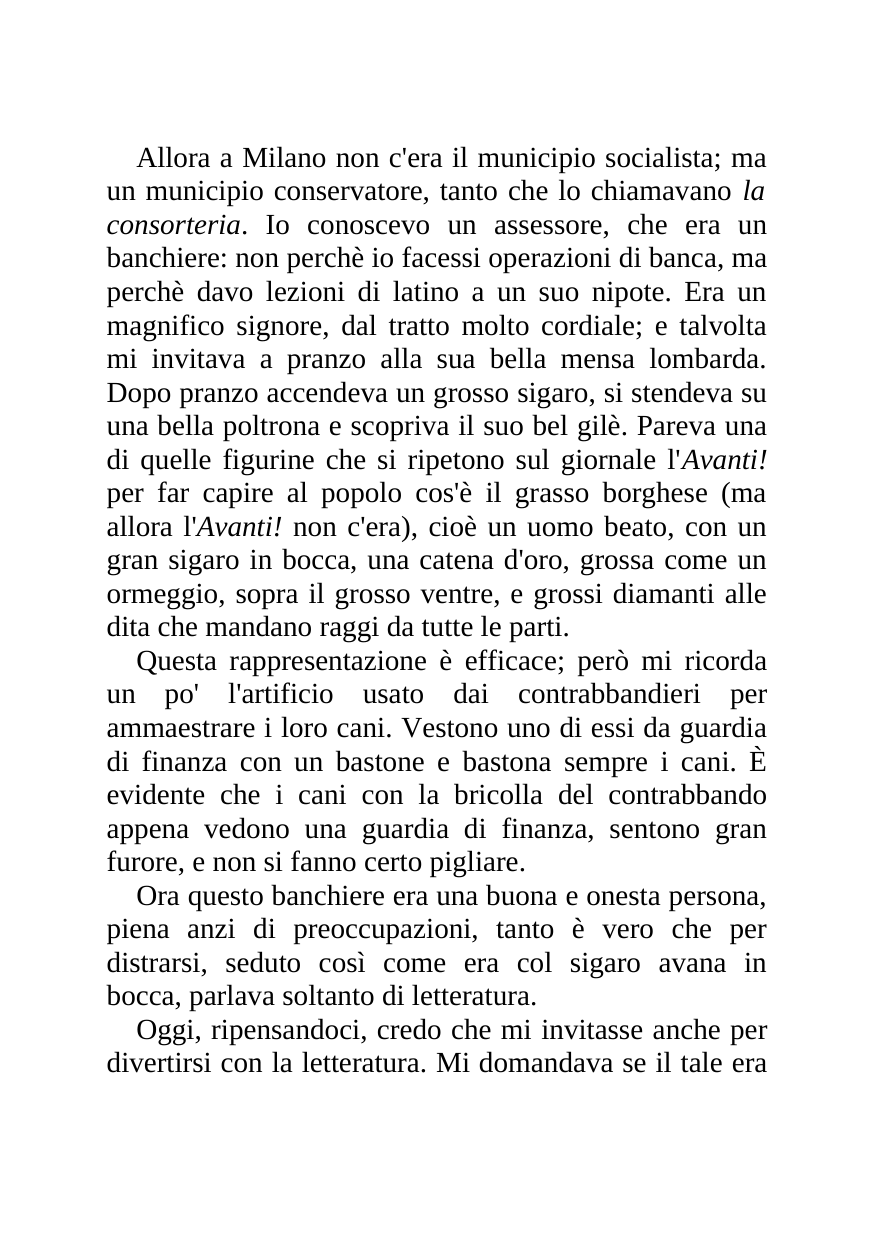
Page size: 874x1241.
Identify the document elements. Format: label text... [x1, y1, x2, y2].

text Oggi, ripensandoci, credo che mi invitasse anche per divertirsi con la letteratura. Mi domandava se il tale era [106, 1012, 768, 1079]
text Questa rappresentazione è efficace; però mi ricorda un po' l'artificio usato dai contrabbandieri per ammaestrare i loro cani. Vestono uno di essi da guardia di finanza con un bastone e bastona sempre i cani. È evidente che i cani con la bricolla del contrabbando appena vedono una guardia di finanza, sentono gran furore, e non si fanno certo pigliare. [106, 643, 768, 878]
text Ora questo banchiere era una buona e onesta persona, piena anzi di preoccupazioni, tanto è vero che per distrarsi, seduto così come era col sigaro avana in bocca, parlava soltanto di letteratura. [106, 878, 768, 1012]
text Allora a Milano non c'era il municipio socialista; ma un municipio conservatore, tanto che lo chiamavano la consorteria. Io conoscevo un assessore, che era un banchiere: non perchè io facessi operazioni di banca, ma perchè davo lezioni di latino a un suo nipote. Era un magnifico signore, dal tratto molto cordiale; e talvolta mi invitava a pranzo alla sua bella mensa lombarda. Dopo pranzo accendeva un grosso sigaro, si stendeva su una bella poltrona e scopriva il suo bel gilè. Pareva una di quelle figurine che si ripetono sul giornale l'Avanti! per far capire al popolo cos'è il grasso borghese (ma allora l'Avanti! non c'era), cioè un uomo beato, con un gran sigaro in bocca, una catena d'oro, grossa come un ormeggio, sopra il grosso ventre, e grossi diamanti alle dita che mandano raggi da tutte le parti. [106, 140, 768, 643]
